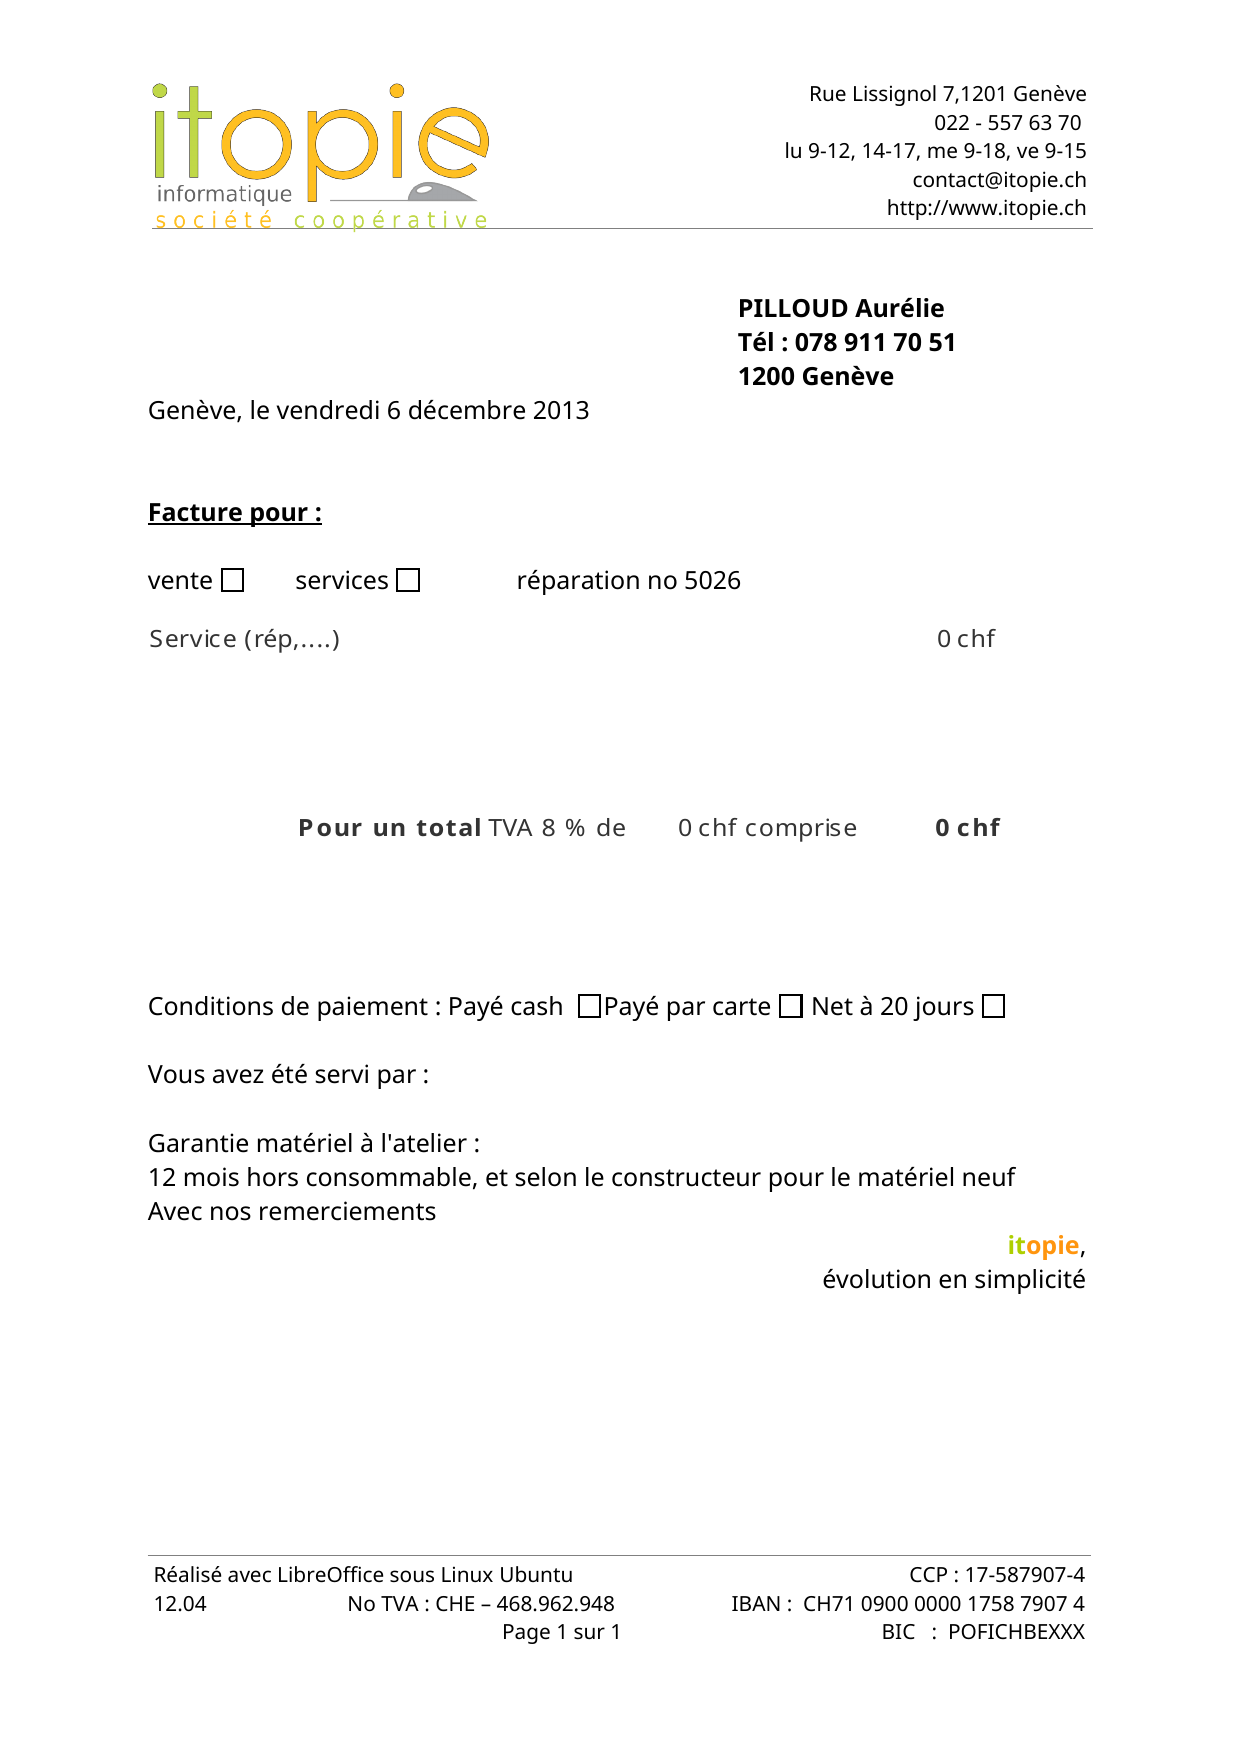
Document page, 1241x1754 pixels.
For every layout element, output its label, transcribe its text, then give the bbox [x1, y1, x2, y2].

text 1200 Genève [148, 358, 1093, 392]
text Tél : 078 911 70 51 [148, 324, 1093, 358]
picture [138, 72, 500, 244]
text évolution en simplicité [148, 1262, 1093, 1296]
text Avec nos remerciements [148, 1193, 1093, 1227]
text Genève, le vendredi 6 décembre 2013 [148, 392, 1093, 427]
text itopie, [148, 1227, 1093, 1262]
text Vous avez été servi par : [148, 1057, 1093, 1091]
text Facture pour : [148, 495, 1093, 529]
text 12 mois hors consommable, et selon le constructeur pour le matériel neuf [148, 1159, 1093, 1193]
text Conditions de paiement : Payé cash Payé par carte Net à 20 jours [148, 989, 1093, 1023]
text vente services réparation no 5026 [148, 563, 1093, 597]
text Garantie matériel à l'atelier : [148, 1125, 1093, 1159]
text PILLOUD Aurélie [148, 290, 1093, 324]
